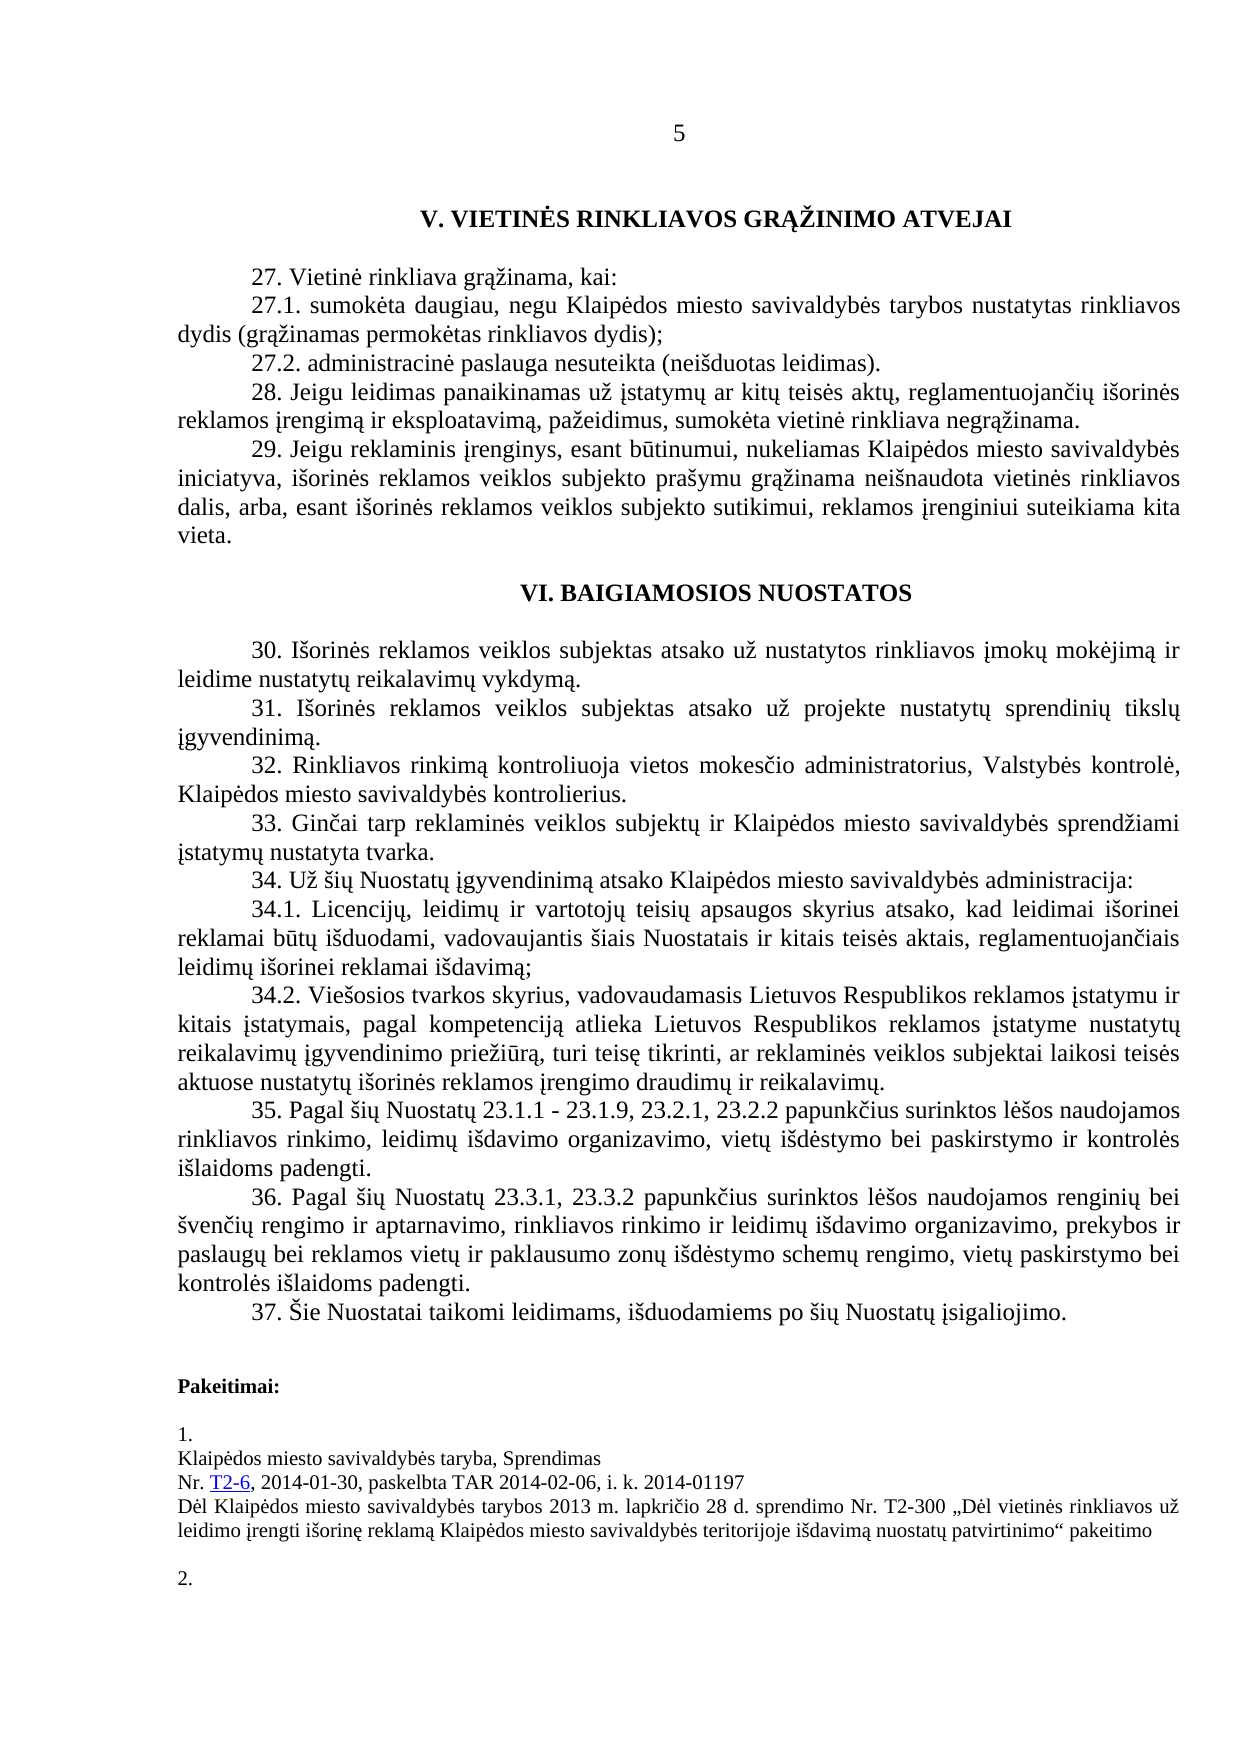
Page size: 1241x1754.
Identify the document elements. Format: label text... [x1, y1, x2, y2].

text V. VIETINĖS RINKLIAVOS GRĄŽINIMO ATVEJAI [177, 204, 1181, 233]
text 32. Rinkliavos rinkimą kontroliuoja vietos mokesčio administratorius, Valstybės kontrolė, Klaipėdos miesto savivaldybės kontrolierius. [177, 751, 1181, 808]
text 34.1. Licencijų, leidimų ir vartotojų teisių apsaugos skyrius atsako, kad leidimai išorinei reklamai būtų išduodami, vadovaujantis šiais Nuostatais ir kitais teisės aktais, reglamentuojančiais leidimų išorinei reklamai išdavimą; [177, 894, 1181, 981]
text VI. BAIGIAMOSIOS NUOSTATOS [177, 578, 1181, 607]
text 29. Jeigu reklaminis įrenginys, esant būtinumui, nukeliamas Klaipėdos miesto savivaldybės iniciatyva, išorinės reklamos veiklos subjekto prašymu grąžinama neišnaudota vietinės rinkliavos dalis, arba, esant išorinės reklamos veiklos subjekto sutikimui, reklamos įrenginiui suteikiama kita vieta. [177, 434, 1181, 549]
text 33. Ginčai tarp reklaminės veiklos subjektų ir Klaipėdos miesto savivaldybės sprendžiami įstatymų nustatyta tvarka. [177, 808, 1181, 866]
text 27.2. administracinė paslauga nesuteikta (neišduotas leidimas). [177, 348, 1181, 377]
text 36. Pagal šių Nuostatų 23.3.1, 23.3.2 papunkčius surinktos lėšos naudojamos renginių bei švenčių rengimo ir aptarnavimo, rinkliavos rinkimo ir leidimų išdavimo organizavimo, prekybos ir paslaugų bei reklamos vietų ir paklausumo zonų išdėstymo schemų rengimo, vietų paskirstymo bei kontrolės išlaidoms padengti. [177, 1182, 1181, 1297]
text Dėl Klaipėdos miesto savivaldybės tarybos 2013 m. lapkričio 28 d. sprendimo Nr. T2-300 „Dėl vietinės rinkliavos už leidimo įrengti išorinę reklamą Klaipėdos miesto savivaldybės teritorijoje išdavimą nuostatų patvirtinimo“ pakeitimo [177, 1494, 1181, 1542]
text 2. [177, 1566, 1181, 1590]
text 30. Išorinės reklamos veiklos subjektas atsako už nustatytos rinkliavos įmokų mokėjimą ir leidime nustatytų reikalavimų vykdymą. [177, 636, 1181, 693]
text Nr. T2-6, 2014-01-30, paskelbta TAR 2014-02-06, i. k. 2014-01197 [177, 1470, 1181, 1494]
text 1. [177, 1422, 1181, 1446]
text 31. Išorinės reklamos veiklos subjektas atsako už projekte nustatytų sprendinių tikslų įgyvendinimą. [177, 693, 1181, 751]
text 28. Jeigu leidimas panaikinamas už įstatymų ar kitų teisės aktų, reglamentuojančių išorinės reklamos įrengimą ir eksploatavimą, pažeidimus, sumokėta vietinė rinkliava negrąžinama. [177, 377, 1181, 434]
text 27. Vietinė rinkliava grąžinama, kai: [177, 262, 1181, 291]
text 37. Šie Nuostatai taikomi leidimams, išduodamiems po šių Nuostatų įsigaliojimo. [177, 1297, 1181, 1326]
text Klaipėdos miesto savivaldybės taryba, Sprendimas [177, 1446, 1181, 1470]
text Pakeitimai: [177, 1374, 1181, 1398]
text 35. Pagal šių Nuostatų 23.1.1 - 23.1.9, 23.2.1, 23.2.2 papunkčius surinktos lėšos naudojamos rinkliavos rinkimo, leidimų išdavimo organizavimo, vietų išdėstymo bei paskirstymo ir kontrolės išlaidoms padengti. [177, 1096, 1181, 1182]
text 34. Už šių Nuostatų įgyvendinimą atsako Klaipėdos miesto savivaldybės administracija: [177, 866, 1181, 894]
text 34.2. Viešosios tvarkos skyrius, vadovaudamasis Lietuvos Respublikos reklamos įstatymu ir kitais įstatymais, pagal kompetenciją atlieka Lietuvos Respublikos reklamos įstatyme nustatytų reikalavimų įgyvendinimo priežiūrą, turi teisę tikrinti, ar reklaminės veiklos subjektai laikosi teisės aktuose nustatytų išorinės reklamos įrengimo draudimų ir reikalavimų. [177, 981, 1181, 1096]
text 27.1. sumokėta daugiau, negu Klaipėdos miesto savivaldybės tarybos nustatytas rinkliavos dydis (grąžinamas permokėtas rinkliavos dydis); [177, 291, 1181, 348]
